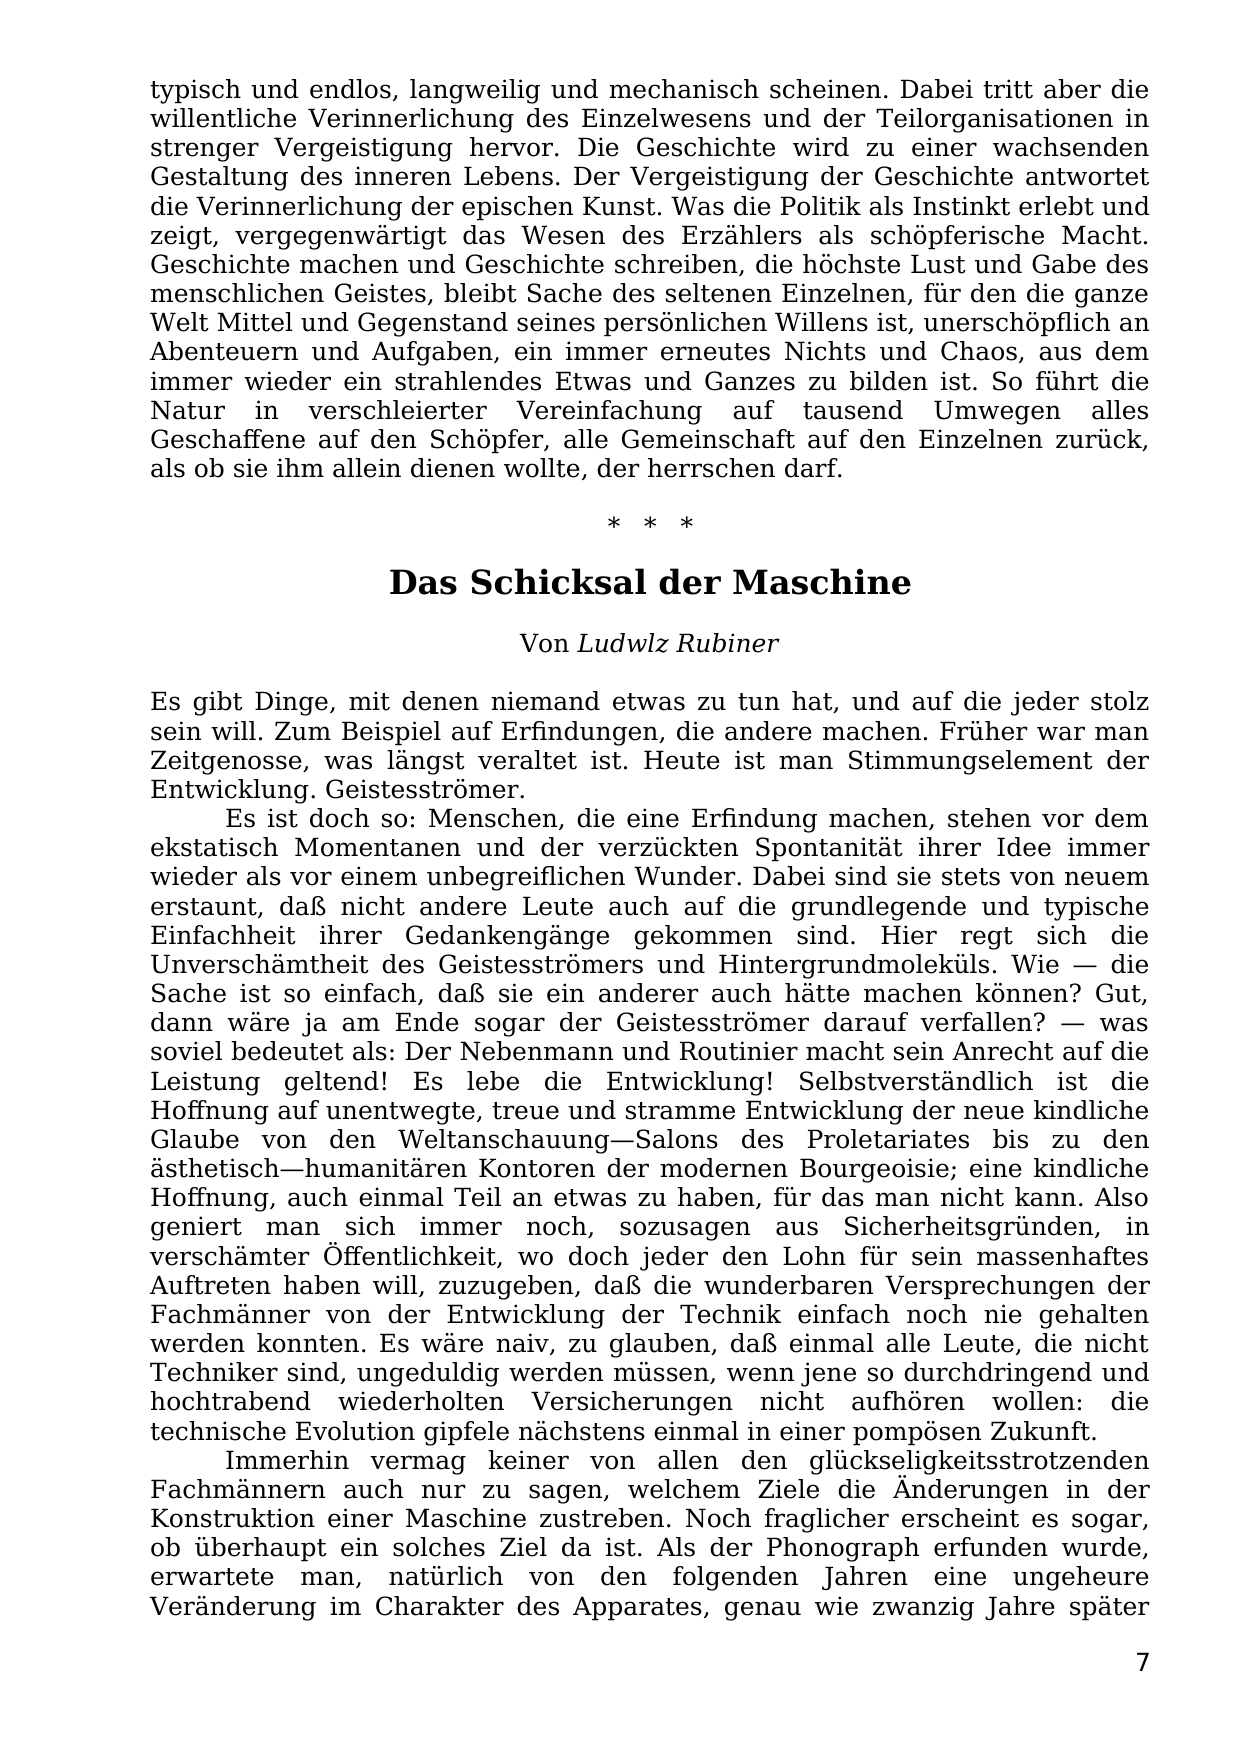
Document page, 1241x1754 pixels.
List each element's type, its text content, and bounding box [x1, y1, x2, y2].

text Das Schicksal der Maschine [150, 542, 1151, 602]
text Immerhin vermag keiner von allen den glückseligkeitsstrotzenden Fachmännern auch nur zu sagen, welchem Ziele die Änderungen in der Konstruktion einer Maschine zustreben. Noch fraglicher erscheint es sogar, ob überhaupt ein solches Ziel da ist. Als der Phonograph erfunden wurde, erwartete man, natürlich von den folgenden Jahren eine ungeheure Veränderung im Charakter des Apparates, genau wie zwanzig Jahre später [150, 1446, 1151, 1621]
text * * * [150, 512, 1151, 542]
text typisch und endlos, langweilig und mechanisch scheinen. Dabei tritt aber die willentliche Verinnerlichung des Einzelwesens und der Teilorganisationen in strenger Vergeistigung hervor. Die Geschichte wird zu einer wachsenden Gestaltung des inneren Lebens. Der Vergeistigung der Geschichte antwortet die Verinnerlichung der epischen Kunst. Was die Politik als Instinkt erlebt und zeigt, vergegenwärtigt das Wesen des Erzählers als schöpferische Macht. Geschichte machen und Geschichte schreiben, die höchste Lust und Gabe des menschlichen Geistes, bleibt Sache des seltenen Einzelnen, für den die ganze Welt Mittel und Gegenstand seines persönlichen Willens ist, unerschöpflich an Abenteuern und Aufgaben, ein immer erneutes Nichts und Chaos, aus dem immer wieder ein strahlendes Etwas und Ganzes zu bilden ist. So führt die Natur in verschleierter Vereinfachung auf tausend Umwegen alles Geschaffene auf den Schöpfer, alle Gemeinschaft auf den Einzelnen zurück, als ob sie ihm allein dienen wollte, der herrschen darf. [150, 75, 1151, 483]
text Es ist doch so: Menschen, die eine Erfindung machen, stehen vor dem ekstatisch Momentanen und der verzückten Spontanität ihrer Idee immer wieder als vor einem unbegreiflichen Wunder. Dabei sind sie stets von neuem erstaunt, daß nicht andere Leute auch auf die grundlegende und typische Einfachheit ihrer Gedankengänge gekommen sind. Hier regt sich die Unverschämtheit des Geistesströmers und Hintergrundmoleküls. Wie — die Sache ist so einfach, daß sie ein anderer auch hätte machen können? Gut, dann wäre ja am Ende sogar der Geistesströmer darauf verfallen? — was soviel bedeutet als: Der Nebenmann und Routinier macht sein Anrecht auf die Leistung geltend! Es lebe die Entwicklung! Selbstverständlich ist die Hoffnung auf unentwegte, treue und stramme Entwicklung der neue kindliche Glaube von den Weltanschauung—Salons des Proletariates bis zu den ästhetisch—humanitären Kontoren der modernen Bourgeoisie; eine kindliche Hoffnung, auch einmal Teil an etwas zu haben, für das man nicht kann. Also geniert man sich immer noch, sozusagen aus Sicherheitsgründen, in verschämter Öffentlichkeit, wo doch jeder den Lohn für sein massenhaftes Auftreten haben will, zuzugeben, daß die wunderbaren Versprechungen der Fachmänner von der Entwicklung der Technik einfach noch nie gehalten werden konnten. Es wäre naiv, zu glauben, daß einmal alle Leute, die nicht Techniker sind, ungeduldig werden müssen, wenn jene so durchdringend und hochtrabend wiederholten Versicherungen nicht aufhören wollen: die technische Evolution gipfele nächstens einmal in einer pompösen Zukunft. [150, 804, 1151, 1446]
text Von Ludwlz Rubiner [150, 602, 1151, 658]
text Es gibt Dinge, mit denen niemand etwas zu tun hat, und auf die jeder stolz sein will. Zum Beispiel auf Erfindungen, die andere machen. Früher war man Zeitgenosse, was längst veraltet ist. Heute ist man Stimmungselement der Entwicklung. Geistesströmer. [150, 687, 1151, 804]
